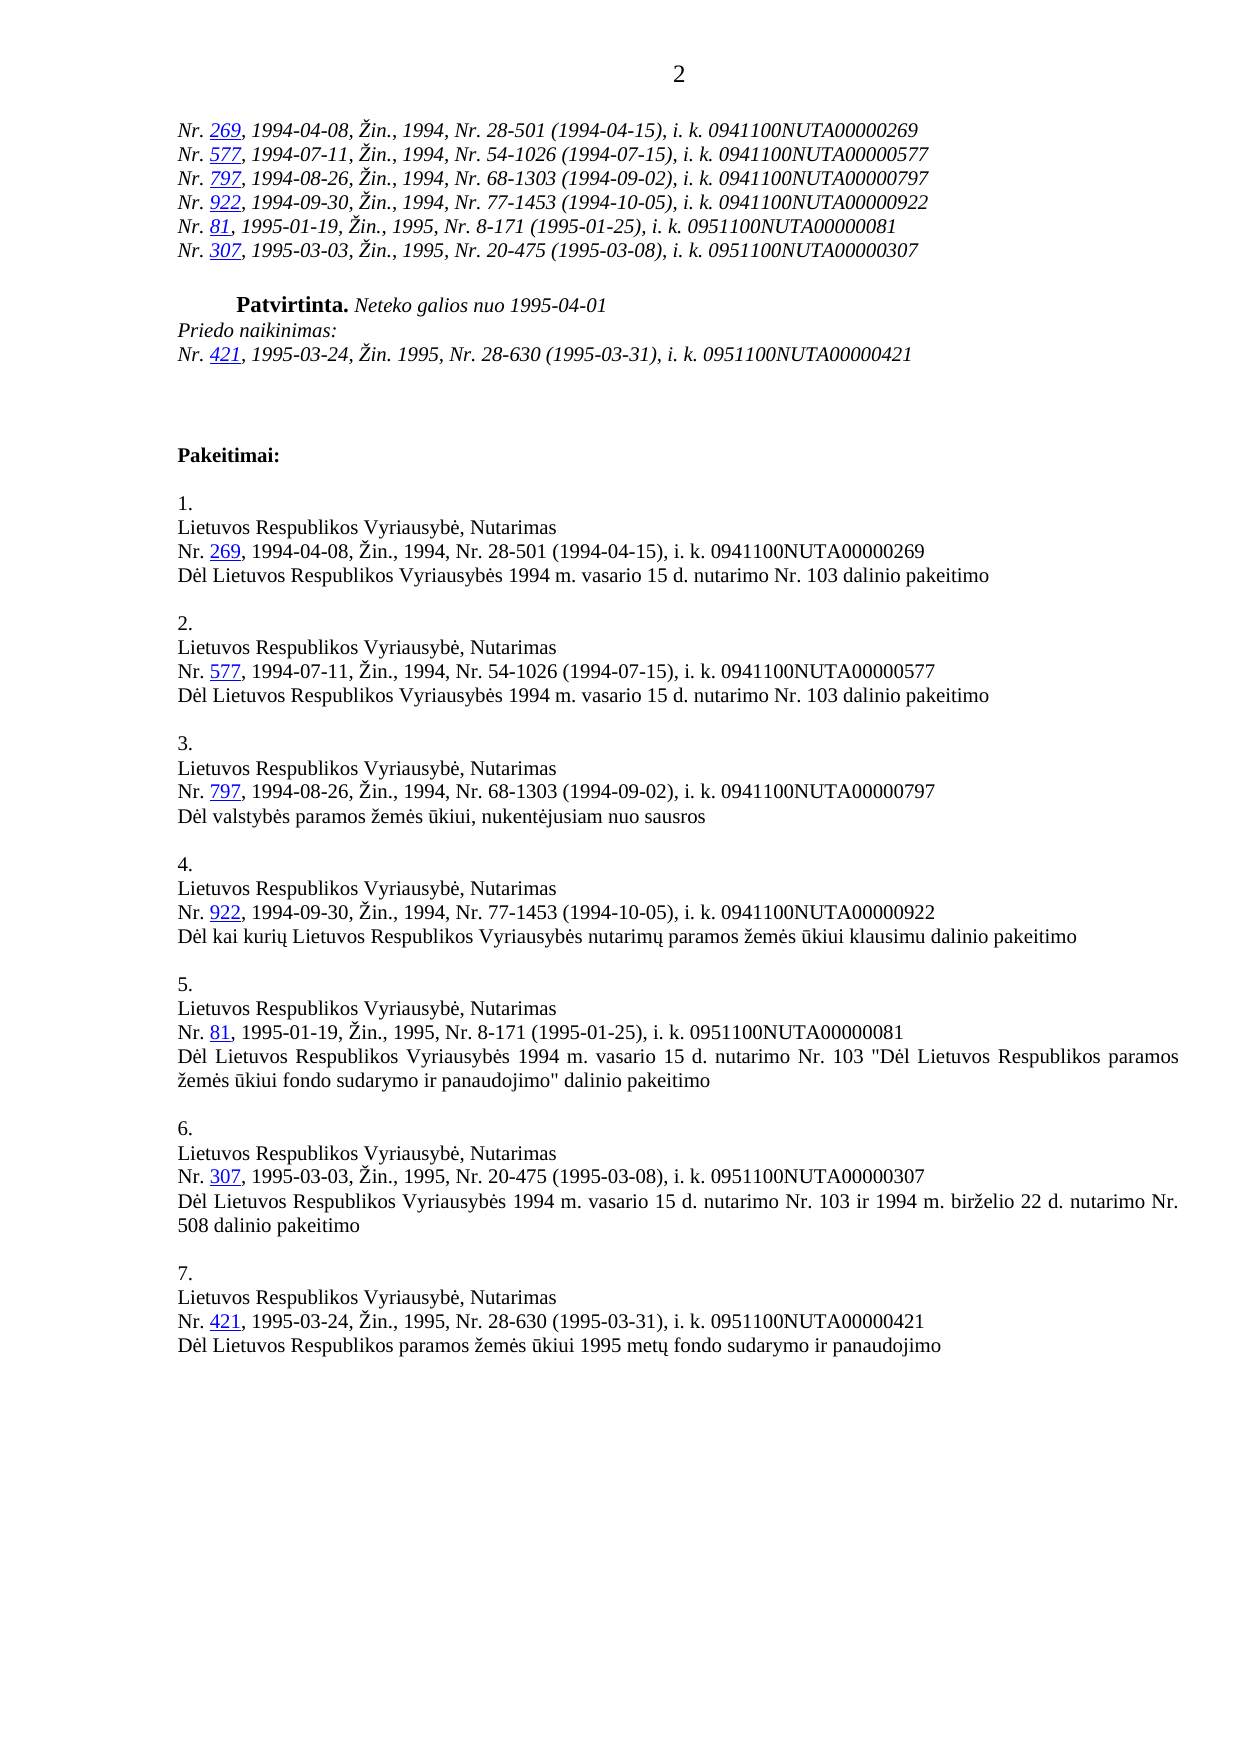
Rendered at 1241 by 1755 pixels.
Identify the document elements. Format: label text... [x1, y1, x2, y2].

text Dėl kai kurių Lietuvos Respublikos Vyriausybės nutarimų paramos žemės ūkiui klausimu dalinio pakeitimo [177, 924, 1181, 948]
text Lietuvos Respublikos Vyriausybė, Nutarimas [177, 1285, 1181, 1309]
text Lietuvos Respublikos Vyriausybė, Nutarimas [177, 755, 1181, 779]
text 1. [177, 491, 1181, 515]
text Lietuvos Respublikos Vyriausybė, Nutarimas [177, 635, 1181, 659]
text 6. [177, 1116, 1181, 1140]
text Nr. 421, 1995-03-24, Žin. 1995, Nr. 28-630 (1995-03-31), i. k. 0951100NUTA00000421 [177, 342, 1181, 366]
text Lietuvos Respublikos Vyriausybė, Nutarimas [177, 876, 1181, 900]
text Lietuvos Respublikos Vyriausybė, Nutarimas [177, 996, 1181, 1020]
text 5. [177, 972, 1181, 996]
text Nr. 577, 1994-07-11, Žin., 1994, Nr. 54-1026 (1994-07-15), i. k. 0941100NUTA00000577 [177, 142, 1181, 166]
text 4. [177, 852, 1181, 876]
text Dėl Lietuvos Respublikos Vyriausybės 1994 m. vasario 15 d. nutarimo Nr. 103 ir 1994 m. birželio 22 d. nutarimo Nr. 508 dalinio pakeitimo [177, 1188, 1181, 1237]
text Nr. 421, 1995-03-24, Žin., 1995, Nr. 28-630 (1995-03-31), i. k. 0951100NUTA00000421 [177, 1309, 1181, 1333]
text Dėl Lietuvos Respublikos Vyriausybės 1994 m. vasario 15 d. nutarimo Nr. 103 dalinio pakeitimo [177, 563, 1181, 587]
text Nr. 269, 1994-04-08, Žin., 1994, Nr. 28-501 (1994-04-15), i. k. 0941100NUTA00000269 [177, 539, 1181, 563]
text Pakeitimai: [177, 443, 1181, 467]
text 3. [177, 731, 1181, 755]
text Dėl valstybės paramos žemės ūkiui, nukentėjusiam nuo sausros [177, 803, 1181, 828]
text Dėl Lietuvos Respublikos paramos žemės ūkiui 1995 metų fondo sudarymo ir panaudojimo [177, 1333, 1181, 1357]
text Nr. 81, 1995-01-19, Žin., 1995, Nr. 8-171 (1995-01-25), i. k. 0951100NUTA00000081 [177, 1020, 1181, 1044]
text Dėl Lietuvos Respublikos Vyriausybės 1994 m. vasario 15 d. nutarimo Nr. 103 dalinio pakeitimo [177, 683, 1181, 707]
text Nr. 577, 1994-07-11, Žin., 1994, Nr. 54-1026 (1994-07-15), i. k. 0941100NUTA00000577 [177, 659, 1181, 683]
text 2. [177, 611, 1181, 635]
text Priedo naikinimas: [177, 318, 1181, 342]
text Lietuvos Respublikos Vyriausybė, Nutarimas [177, 1140, 1181, 1164]
text Nr. 922, 1994-09-30, Žin., 1994, Nr. 77-1453 (1994-10-05), i. k. 0941100NUTA00000922 [177, 190, 1181, 214]
text Nr. 307, 1995-03-03, Žin., 1995, Nr. 20-475 (1995-03-08), i. k. 0951100NUTA00000307 [177, 1164, 1181, 1188]
text Nr. 269, 1994-04-08, Žin., 1994, Nr. 28-501 (1994-04-15), i. k. 0941100NUTA00000269 [177, 118, 1181, 142]
text Nr. 797, 1994-08-26, Žin., 1994, Nr. 68-1303 (1994-09-02), i. k. 0941100NUTA00000797 [177, 779, 1181, 803]
text Patvirtinta. Neteko galios nuo 1995-04-01 [177, 291, 1181, 318]
text Nr. 81, 1995-01-19, Žin., 1995, Nr. 8-171 (1995-01-25), i. k. 0951100NUTA00000081 [177, 214, 1181, 238]
text Nr. 922, 1994-09-30, Žin., 1994, Nr. 77-1453 (1994-10-05), i. k. 0941100NUTA00000922 [177, 900, 1181, 924]
text Nr. 307, 1995-03-03, Žin., 1995, Nr. 20-475 (1995-03-08), i. k. 0951100NUTA00000307 [177, 238, 1181, 262]
text Nr. 797, 1994-08-26, Žin., 1994, Nr. 68-1303 (1994-09-02), i. k. 0941100NUTA00000797 [177, 166, 1181, 190]
text 7. [177, 1261, 1181, 1285]
text Lietuvos Respublikos Vyriausybė, Nutarimas [177, 515, 1181, 539]
text Dėl Lietuvos Respublikos Vyriausybės 1994 m. vasario 15 d. nutarimo Nr. 103 "Dėl Lietuvos Respublikos paramos žemės ūkiui fondo sudarymo ir panaudojimo" dalinio pakeitimo [177, 1044, 1181, 1092]
